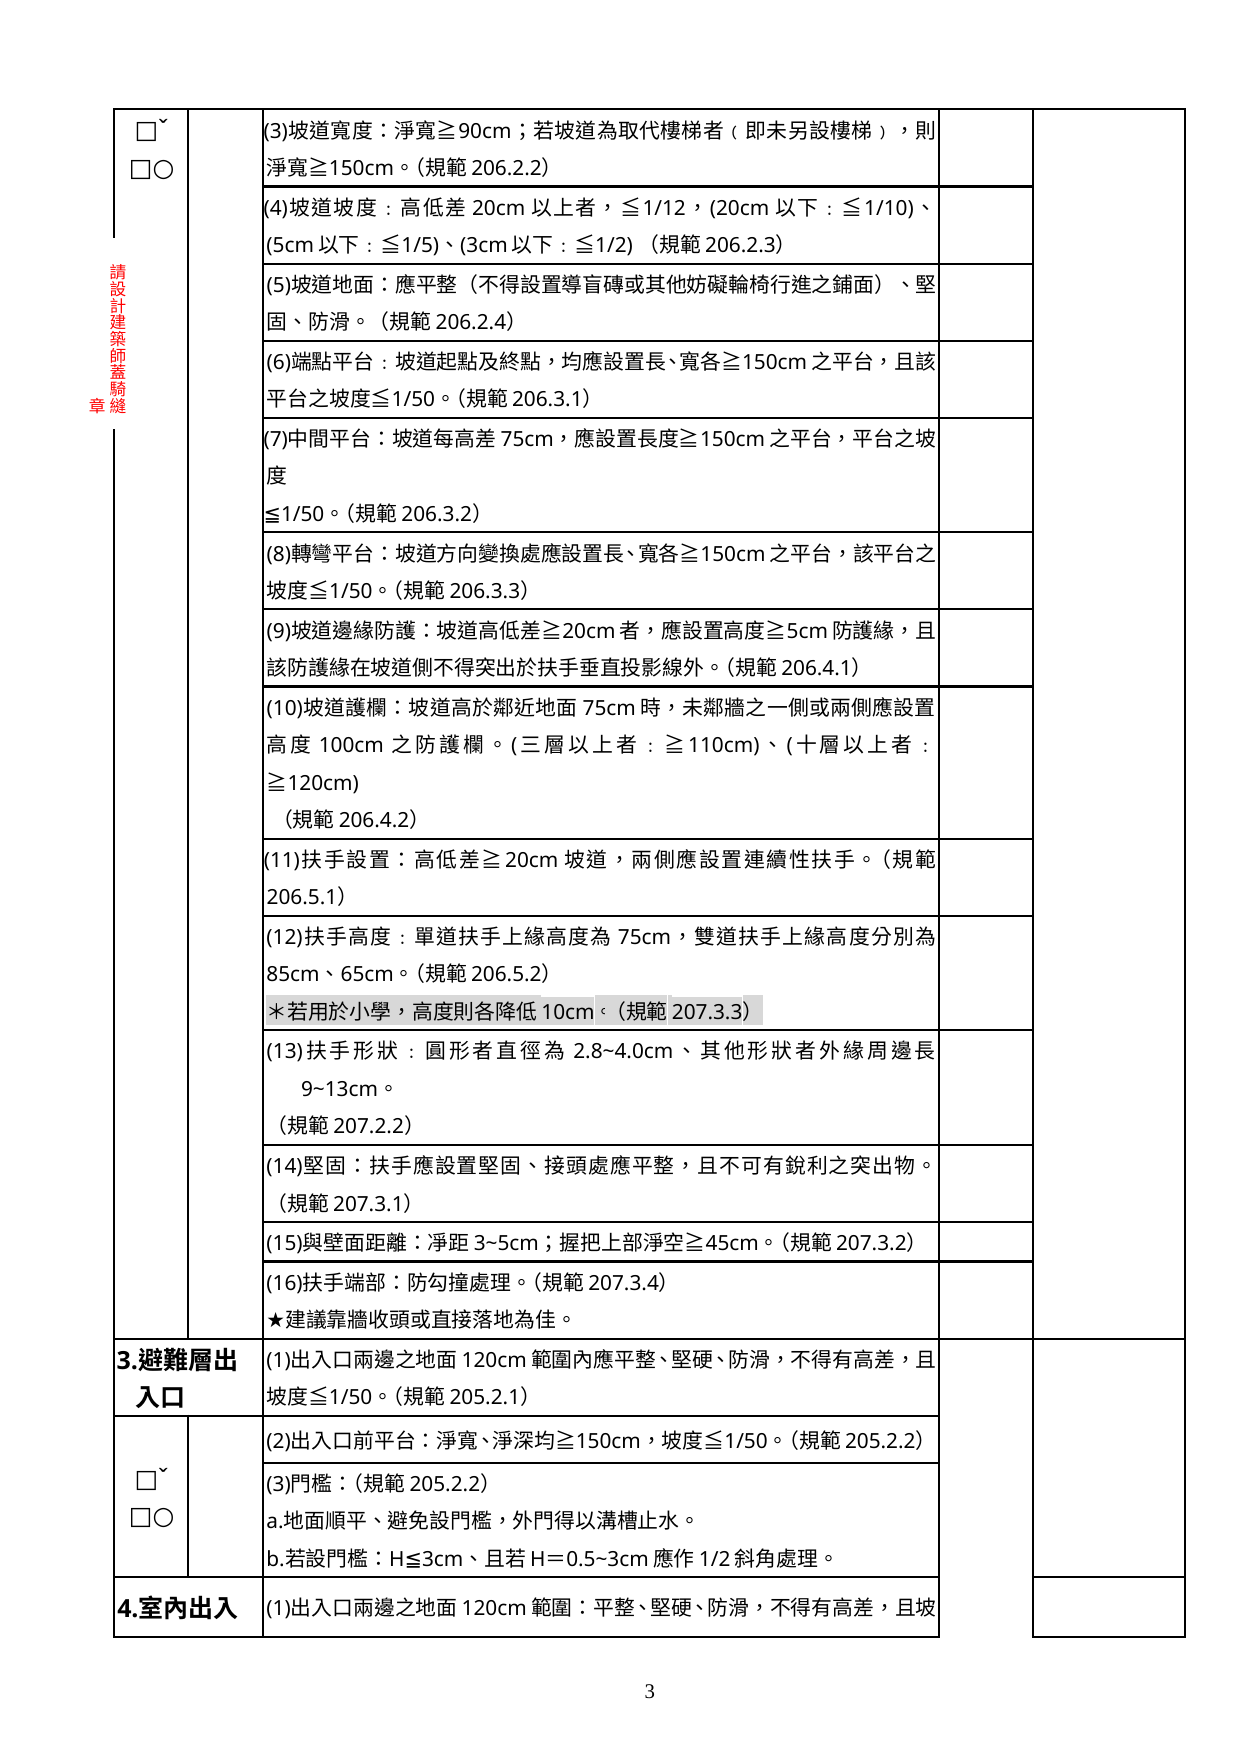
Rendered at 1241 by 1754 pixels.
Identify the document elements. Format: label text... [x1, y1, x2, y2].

table_cell [940, 840, 1032, 914]
table_cell (13)扶手形狀﹕圓形者直徑為2.8~4.0cm、其他形狀者外緣周邊長9~13cm。 （規範207.2.2） [264, 1031, 938, 1144]
table_cell (1)出入口兩邊之地面120cm範圍內應平整、堅硬、防滑，不得有高差，且坡度≦1/50。（規範205.2.1） [264, 1340, 938, 1414]
table_cell [940, 1462, 1032, 1576]
table_cell [940, 342, 1032, 417]
table_cell (9)坡道邊緣防護：坡道高低差≧20cm者，應設置高度≧5cm防護緣，且該防護緣在坡道側不得突出於扶手垂直投影線外。（規範206.4.1） [264, 610, 938, 685]
table_cell [940, 1415, 1032, 1462]
table_cell (7)中間平台：坡道每高差75cm，應設置長度≧150cm之平台，平台之坡度 ≦1/50。（規範206.3.2） [264, 419, 938, 531]
table_cell (14)堅固：扶手應設置堅固、接頭處應平整，且不可有銳利之突出物。（規範207.3.1） [264, 1146, 938, 1221]
table_cell (3)門檻：（規範205.2.2） a.地面順平、避免設門檻，外門得以溝槽止水。 b.若設門檻：H≦3cm、且若H＝0.5~3cm應作1/2斜角處理。 [264, 1464, 938, 1576]
table_cell [940, 188, 1032, 262]
table_cell [940, 1576, 1032, 1636]
table_cell [940, 419, 1032, 531]
table_cell (4)坡道坡度﹕高低差20cm以上者，≦1/12，(20cm以下﹕≦1/10)、(5cm以下﹕≦1/5)、(3cm以下﹕≦1/2) （規範206.2.3） [264, 188, 938, 262]
table_cell [1034, 110, 1184, 1337]
table_cell [940, 1263, 1032, 1337]
table_cell [189, 1417, 262, 1576]
table_cell 3.避難層出入口 [115, 1340, 262, 1414]
table_cell (10)坡道護欄：坡道高於鄰近地面75cm時，未鄰牆之一側或兩側應設置高度100cm之防護欄。(三層以上者﹕≧110cm)、(十層以上者﹕≧120cm) （規範206.4.2） [264, 688, 938, 837]
table_cell [940, 688, 1032, 837]
table_cell (1)出入口兩邊之地面120cm範圍：平整、堅硬、防滑，不得有高差，且坡 [264, 1578, 938, 1636]
table_cell [940, 1340, 1032, 1414]
table_cell □ˇ □○ [115, 1417, 187, 1576]
table_cell [940, 110, 1032, 185]
table_cell [940, 265, 1032, 339]
table_cell 4.室內出入 [115, 1578, 262, 1636]
table_cell [1034, 1578, 1184, 1636]
table_cell [1034, 1340, 1184, 1576]
table_cell (2)出入口前平台：淨寬、淨深均≧150cm，坡度≦1/50。（規範205.2.2） [264, 1417, 938, 1462]
table_cell [940, 917, 1032, 1029]
table_cell □ˇ □○ [80, 110, 187, 1337]
table_cell [940, 533, 1032, 608]
table_cell (15)與壁面距離：凈距3~5cm；握把上部淨空≧45cm。（規範207.3.2） [264, 1223, 938, 1260]
table_cell [940, 1031, 1032, 1144]
table_cell [940, 610, 1032, 685]
table_cell (6)端點平台﹕坡道起點及終點，均應設置長、寬各≧150cm之平台，且該平台之坡度≦1/50。（規範206.3.1） [264, 342, 938, 417]
table_cell [940, 1146, 1032, 1221]
table_cell (12)扶手高度﹕單道扶手上緣高度為75cm，雙道扶手上緣高度分別為85cm、65cm。（規範206.5.2） ＊若用於小學，高度則各降低10cm。（規範207.3.3） [264, 917, 938, 1029]
table_cell (3)坡道寬度：淨寬≧90cm；若坡道為取代樓梯者﹙即未另設樓梯﹚，則淨寬≧150cm。（規範206.2.2） [264, 110, 938, 185]
table_cell [189, 110, 262, 1337]
table_cell (5)坡道地面：應平整（不得設置導盲磚或其他妨礙輪椅行進之鋪面）、堅固、防滑。（規範206.2.4） [264, 265, 938, 339]
table_cell (8)轉彎平台：坡道方向變換處應設置長、寬各≧150cm之平台，該平台之坡度≦1/50。（規範206.3.3） [264, 533, 938, 608]
table_cell [940, 1223, 1032, 1260]
table_cell (16)扶手端部：防勾撞處理。（規範207.3.4） ★建議靠牆收頭或直接落地為佳。 [264, 1263, 938, 1337]
table_cell (11)扶手設置：高低差≧20cm坡道，兩側應設置連續性扶手。（規範206.5.1） [264, 840, 938, 914]
